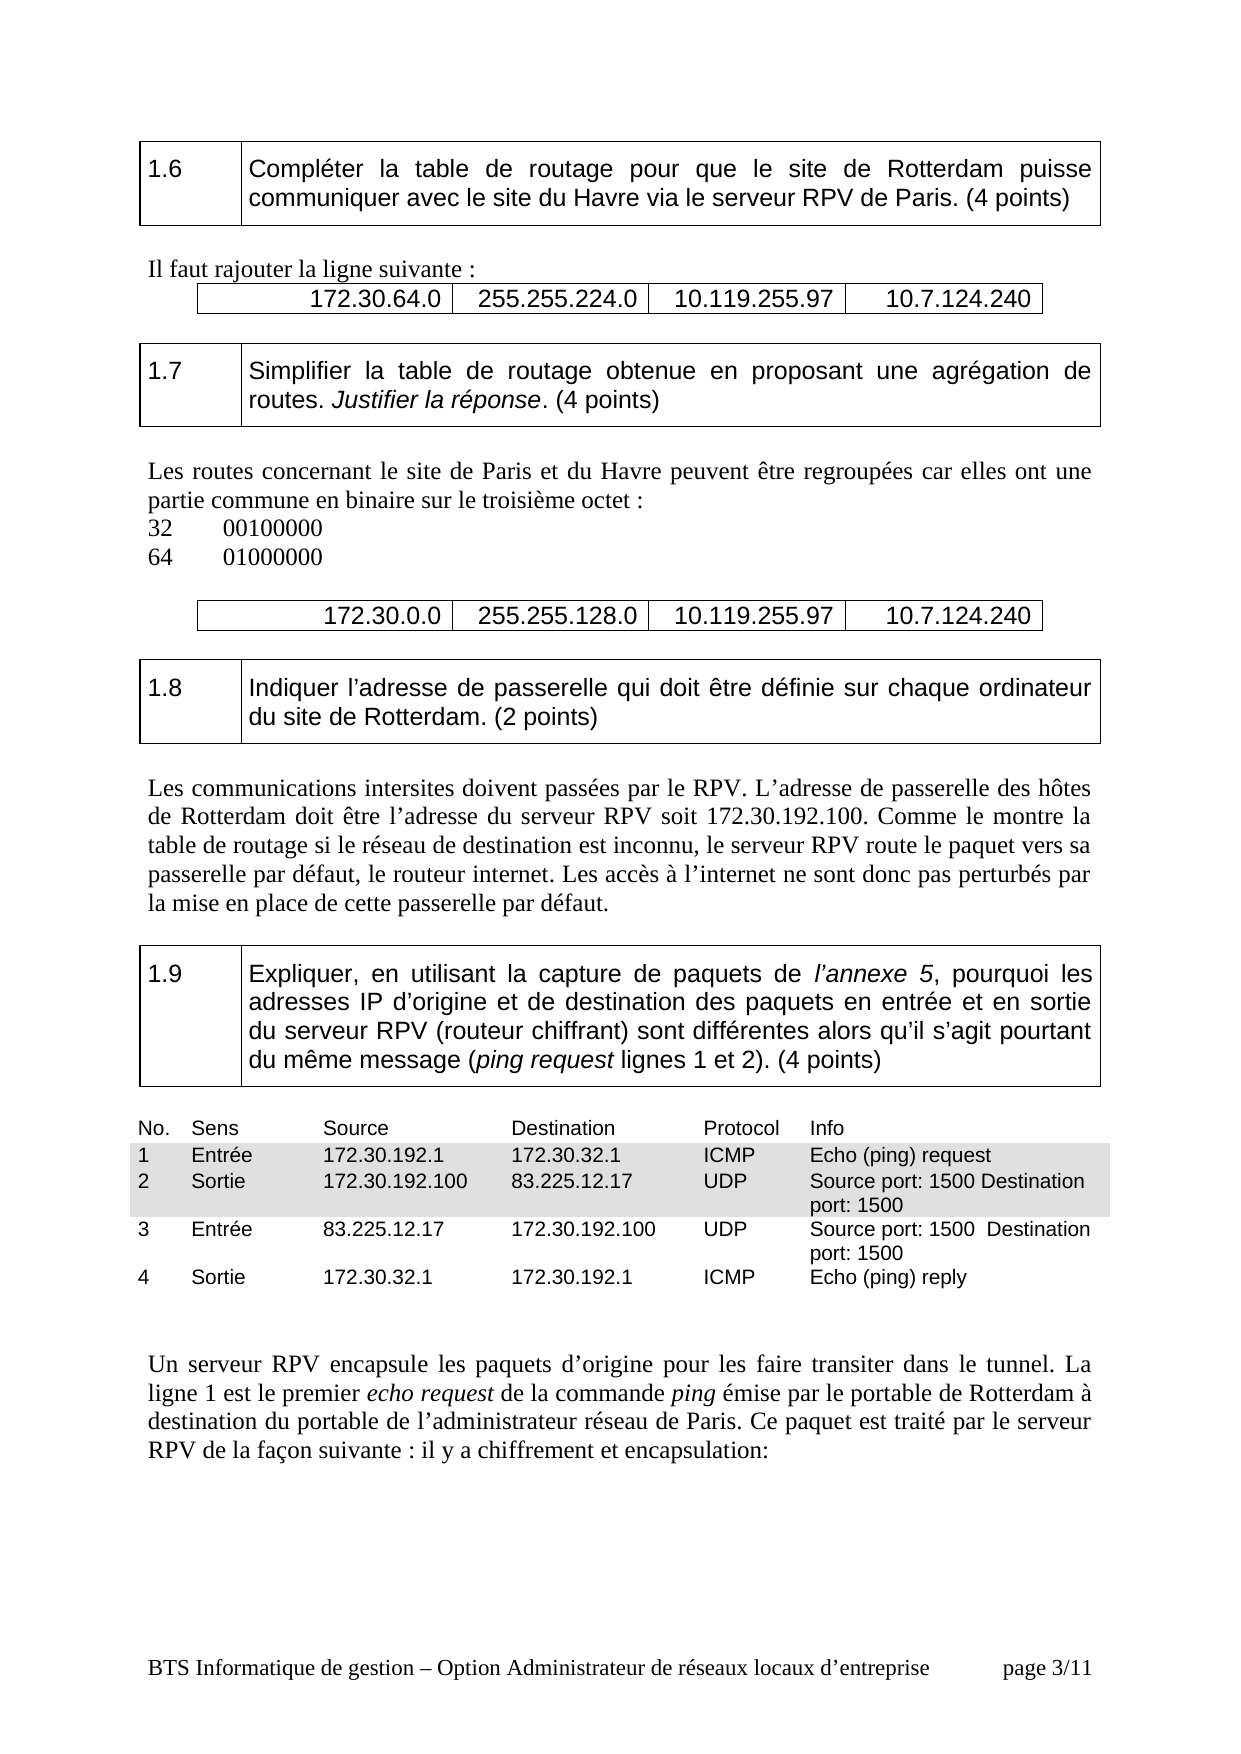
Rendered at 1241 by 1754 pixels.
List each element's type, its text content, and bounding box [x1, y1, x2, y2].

table_cell Sortie [184, 1265, 316, 1291]
table_cell 172.30.192.100 [316, 1169, 504, 1217]
table_cell 172.30.192.100 [504, 1217, 696, 1265]
table_cell Entrée [184, 1217, 316, 1265]
table_cell Source port: 1500 Destination port: 1500 [802, 1169, 1110, 1217]
text 32 00100000 [148, 513, 1092, 542]
table_cell 172.30.192.1 [504, 1265, 696, 1291]
table_header 10.7.124.240 [846, 284, 1042, 313]
table_header Protocol [696, 1116, 802, 1142]
table_header 1.8 [141, 660, 241, 743]
table_header 1.9 [141, 946, 241, 1086]
table_header Simplifier la table de routage obtenue en proposant une agrégation de routes. Justifier la réponse. (4 points) [242, 344, 1100, 426]
table_header Source [316, 1116, 504, 1142]
table_cell 83.225.12.17 [316, 1217, 504, 1265]
table_cell ICMP [696, 1143, 802, 1169]
table_header 1.7 [141, 344, 241, 426]
table_header 10.7.124.240 [846, 601, 1042, 629]
table_cell 3 [130, 1217, 184, 1265]
table_cell Echo (ping) request [802, 1143, 1110, 1169]
table_header Sens [184, 1116, 316, 1142]
text Les routes concernant le site de Paris et du Havre peuvent être regroupées car elles ont une partie commune en binaire sur le troisième octet : [148, 456, 1092, 513]
table_cell 172.30.192.1 [316, 1143, 504, 1169]
table_cell Sortie [184, 1169, 316, 1217]
text Les communications intersites doivent passées par le RPV. L’adresse de passerelle des hôtes de Rotterdam doit être l’adresse du serveur RPV soit 172.30.192.100. Comme le montre la table de routage si le réseau de destination est inconnu, le serveur RPV route le paquet vers sa passerelle par défaut, le routeur internet. Les accès à l’internet ne sont donc pas perturbés par la mise en place de cette passerelle par défaut. [148, 773, 1092, 916]
table_header 255.255.128.0 [453, 601, 648, 629]
table_cell UDP [696, 1169, 802, 1217]
table_header Indiquer l’adresse de passerelle qui doit être définie sur chaque ordinateur du site de Rotterdam. (2 points) [242, 660, 1100, 743]
text 64 01000000 [148, 542, 1092, 571]
table_cell 172.30.32.1 [316, 1265, 504, 1291]
table_cell Entrée [184, 1143, 316, 1169]
table_cell UDP [696, 1217, 802, 1265]
table_cell 83.225.12.17 [504, 1169, 696, 1217]
table_header 10.119.255.97 [649, 284, 845, 313]
table_cell 1 [130, 1143, 184, 1169]
table_header No. [130, 1116, 184, 1142]
table_header 10.119.255.97 [649, 601, 845, 629]
table_cell 172.30.32.1 [504, 1143, 696, 1169]
table_header Compléter la table de routage pour que le site de Rotterdam puisse communiquer avec le site du Havre via le serveur RPV de Paris. (4 points) [242, 142, 1100, 224]
table_header 172.30.0.0 [198, 601, 452, 629]
text Un serveur RPV encapsule les paquets d’origine pour les faire transiter dans le tunnel. La ligne 1 est le premier echo request de la commande ping émise par le portable de Rotterdam à destination du portable de l’administrateur réseau de Paris. Ce paquet est traité par le serveur RPV de la façon suivante : il y a chiffrement et encapsulation: [148, 1349, 1092, 1464]
text Il faut rajouter la ligne suivante : [148, 254, 1092, 283]
table_cell 2 [130, 1169, 184, 1217]
table_cell Echo (ping) reply [802, 1265, 1110, 1291]
table_header Destination [504, 1116, 696, 1142]
table_cell Source port: 1500 Destination port: 1500 [802, 1217, 1110, 1265]
table_header Info [802, 1116, 1110, 1142]
table_header Expliquer, en utilisant la capture de paquets de l’annexe 5, pourquoi les adresses IP d’origine et de destination des paquets en entrée et en sortie du serveur RPV (routeur chiffrant) sont différentes alors qu’il s’agit pourtant du même message (ping request lignes 1 et 2). (4 points) [242, 946, 1100, 1086]
table_cell ICMP [696, 1265, 802, 1291]
table_header 255.255.224.0 [453, 284, 648, 313]
table_cell 4 [130, 1265, 184, 1291]
table_header 172.30.64.0 [198, 284, 452, 313]
table_header 1.6 [141, 142, 241, 224]
